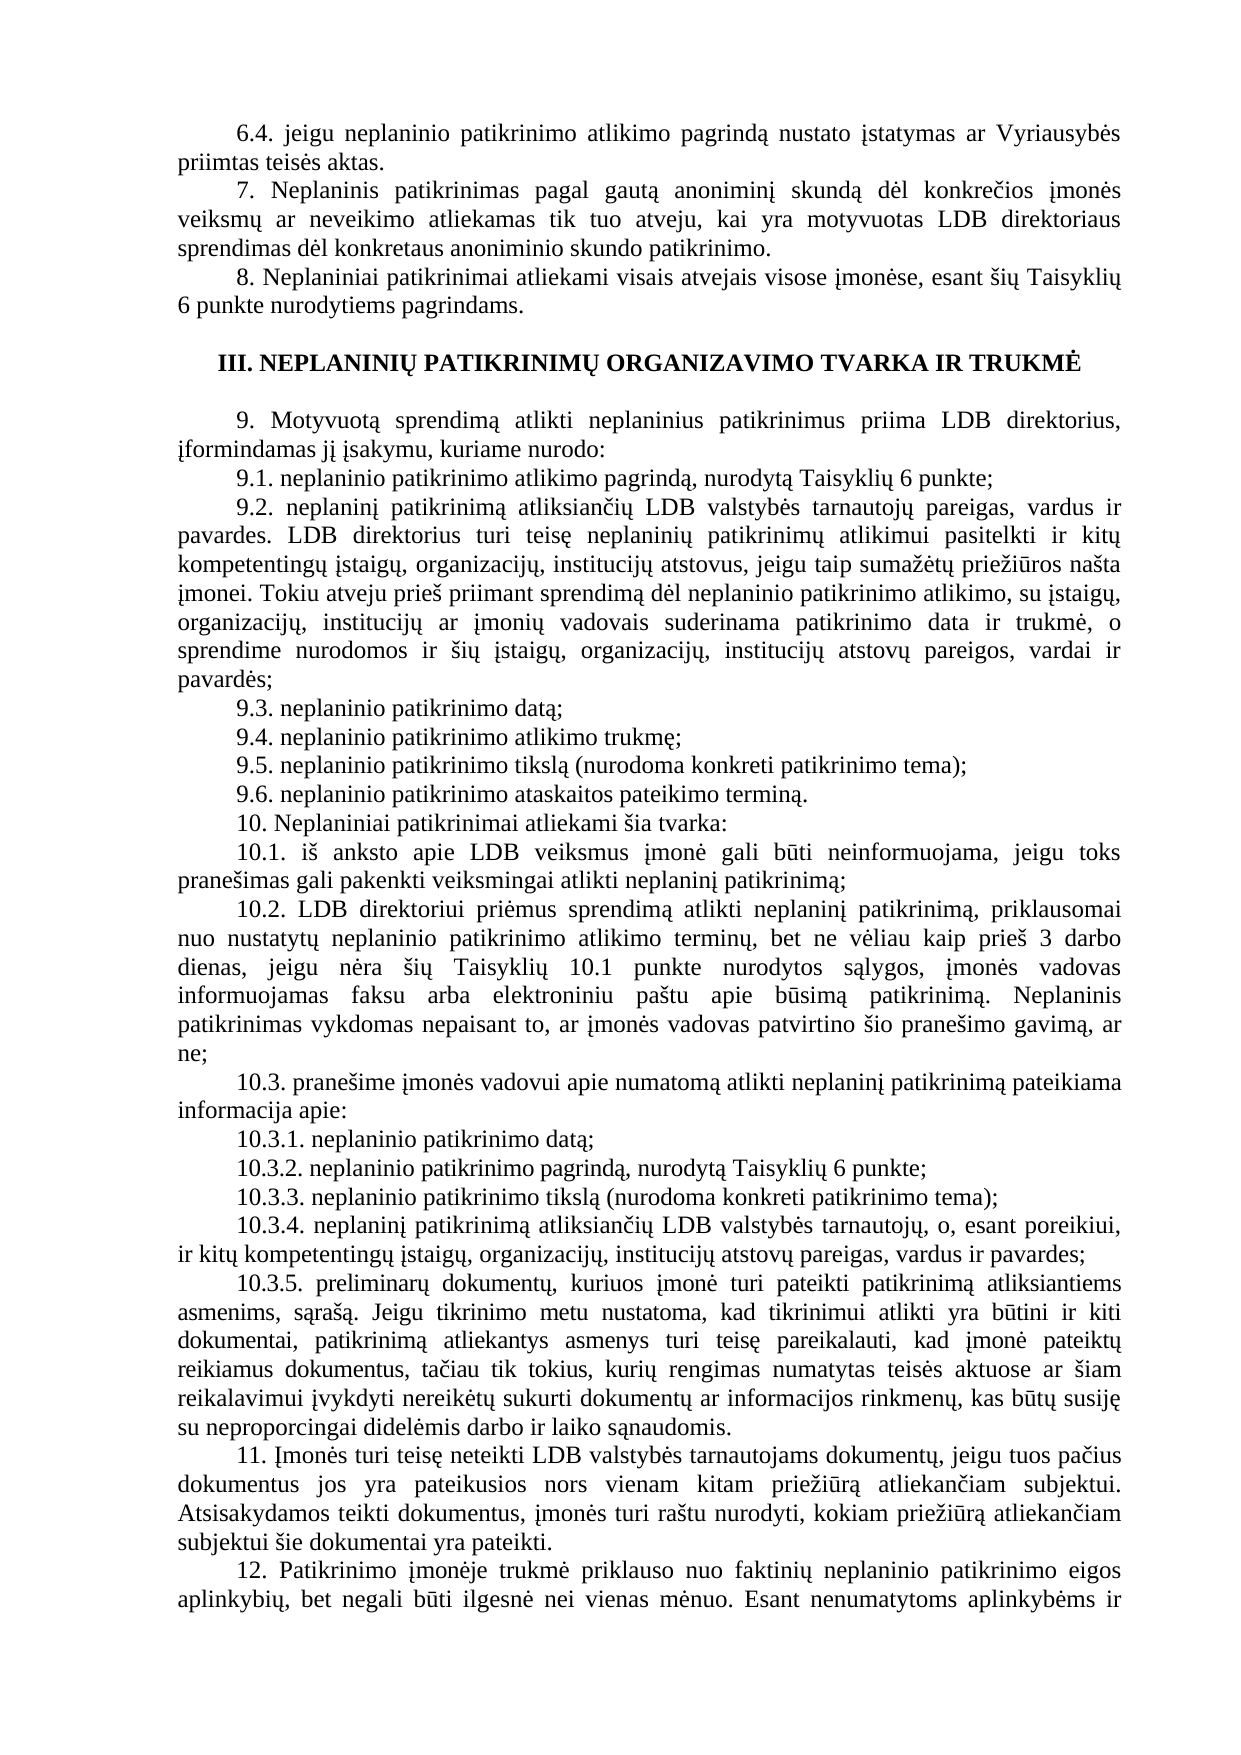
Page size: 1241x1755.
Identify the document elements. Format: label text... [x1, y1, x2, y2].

text 9.5. neplaninio patikrinimo tikslą (nurodoma konkreti patikrinimo tema); [177, 751, 1122, 779]
text 10.3.1. neplaninio patikrinimo datą; [177, 1124, 1122, 1153]
text 9.2. neplaninį patikrinimą atliksiančių LDB valstybės tarnautojų pareigas, vardus ir pavardes. LDB direktorius turi teisę neplaninių patikrinimų atlikimui pasitelkti ir kitų kompetentingų įstaigų, organizacijų, institucijų atstovus, jeigu taip sumažėtų priežiūros našta įmonei. Tokiu atveju prieš priimant sprendimą dėl neplaninio patikrinimo atlikimo, su įstaigų, organizacijų, institucijų ar įmonių vadovais suderinama patikrinimo data ir trukmė, o sprendime nurodomos ir šių įstaigų, organizacijų, institucijų atstovų pareigos, vardai ir pavardės; [177, 492, 1122, 693]
text 10.3.3. neplaninio patikrinimo tikslą (nurodoma konkreti patikrinimo tema); [177, 1182, 1122, 1211]
text 8. Neplaniniai patikrinimai atliekami visais atvejais visose įmonėse, esant šių Taisyklių 6 punkte nurodytiems pagrindams. [177, 262, 1122, 319]
text 10.2. LDB direktoriui priėmus sprendimą atlikti neplaninį patikrinimą, priklausomai nuo nustatytų neplaninio patikrinimo atlikimo terminų, bet ne vėliau kaip prieš 3 darbo dienas, jeigu nėra šių Taisyklių 10.1 punkte nurodytos sąlygos, įmonės vadovas informuojamas faksu arba elektroniniu paštu apie būsimą patikrinimą. Neplaninis patikrinimas vykdomas nepaisant to, ar įmonės vadovas patvirtino šio pranešimo gavimą, ar ne; [177, 894, 1122, 1067]
text 9. Motyvuotą sprendimą atlikti neplaninius patikrinimus priima LDB direktorius, įformindamas jį įsakymu, kuriame nurodo: [177, 406, 1122, 463]
text 9.3. neplaninio patikrinimo datą; [177, 693, 1122, 722]
text 10.3.4. neplaninį patikrinimą atliksiančių LDB valstybės tarnautojų, o, esant poreikiui, ir kitų kompetentingų įstaigų, organizacijų, institucijų atstovų pareigas, vardus ir pavardes; [177, 1211, 1122, 1268]
text 10.3.5. preliminarų dokumentų, kuriuos įmonė turi pateikti patikrinimą atliksiantiems asmenims, sąrašą. Jeigu tikrinimo metu nustatoma, kad tikrinimui atlikti yra būtini ir kiti dokumentai, patikrinimą atliekantys asmenys turi teisę pareikalauti, kad įmonė pateiktų reikiamus dokumentus, tačiau tik tokius, kurių rengimas numatytas teisės aktuose ar šiam reikalavimui įvykdyti nereikėtų sukurti dokumentų ar informacijos rinkmenų, kas būtų susiję su neproporcingai didelėmis darbo ir laiko sąnaudomis. [177, 1268, 1122, 1441]
text 7. Neplaninis patikrinimas pagal gautą anoniminį skundą dėl konkrečios įmonės veiksmų ar neveikimo atliekamas tik tuo atveju, kai yra motyvuotas LDB direktoriaus sprendimas dėl konkretaus anoniminio skundo patikrinimo. [177, 176, 1122, 262]
text 10.3. pranešime įmonės vadovui apie numatomą atlikti neplaninį patikrinimą pateikiama informacija apie: [177, 1067, 1122, 1124]
text 9.4. neplaninio patikrinimo atlikimo trukmę; [177, 722, 1122, 751]
text 10.3.2. neplaninio patikrinimo pagrindą, nurodytą Taisyklių 6 punkte; [177, 1153, 1122, 1182]
text 10. Neplaniniai patikrinimai atliekami šia tvarka: [177, 808, 1122, 837]
text 6.4. jeigu neplaninio patikrinimo atlikimo pagrindą nustato įstatymas ar Vyriausybės priimtas teisės aktas. [177, 118, 1122, 176]
text 11. Įmonės turi teisę neteikti LDB valstybės tarnautojams dokumentų, jeigu tuos pačius dokumentus jos yra pateikusios nors vienam kitam priežiūrą atliekančiam subjektui. Atsisakydamos teikti dokumentus, įmonės turi raštu nurodyti, kokiam priežiūrą atliekančiam subjektui šie dokumentai yra pateikti. [177, 1441, 1122, 1556]
text 9.6. neplaninio patikrinimo ataskaitos pateikimo terminą. [177, 779, 1122, 808]
text 9.1. neplaninio patikrinimo atlikimo pagrindą, nurodytą Taisyklių 6 punkte; [177, 463, 1122, 492]
text 10.1. iš anksto apie LDB veiksmus įmonė gali būti neinformuojama, jeigu toks pranešimas gali pakenkti veiksmingai atlikti neplaninį patikrinimą; [177, 837, 1122, 894]
text Iii. neplaninių patikrinimų organizavimo TVARKA IR TRUKMĖ [177, 348, 1122, 377]
text 12. Patikrinimo įmonėje trukmė priklauso nuo faktinių neplaninio patikrinimo eigos aplinkybių, bet negali būti ilgesnė nei vienas mėnuo. Esant nenumatytoms aplinkybėms ir [177, 1556, 1122, 1613]
